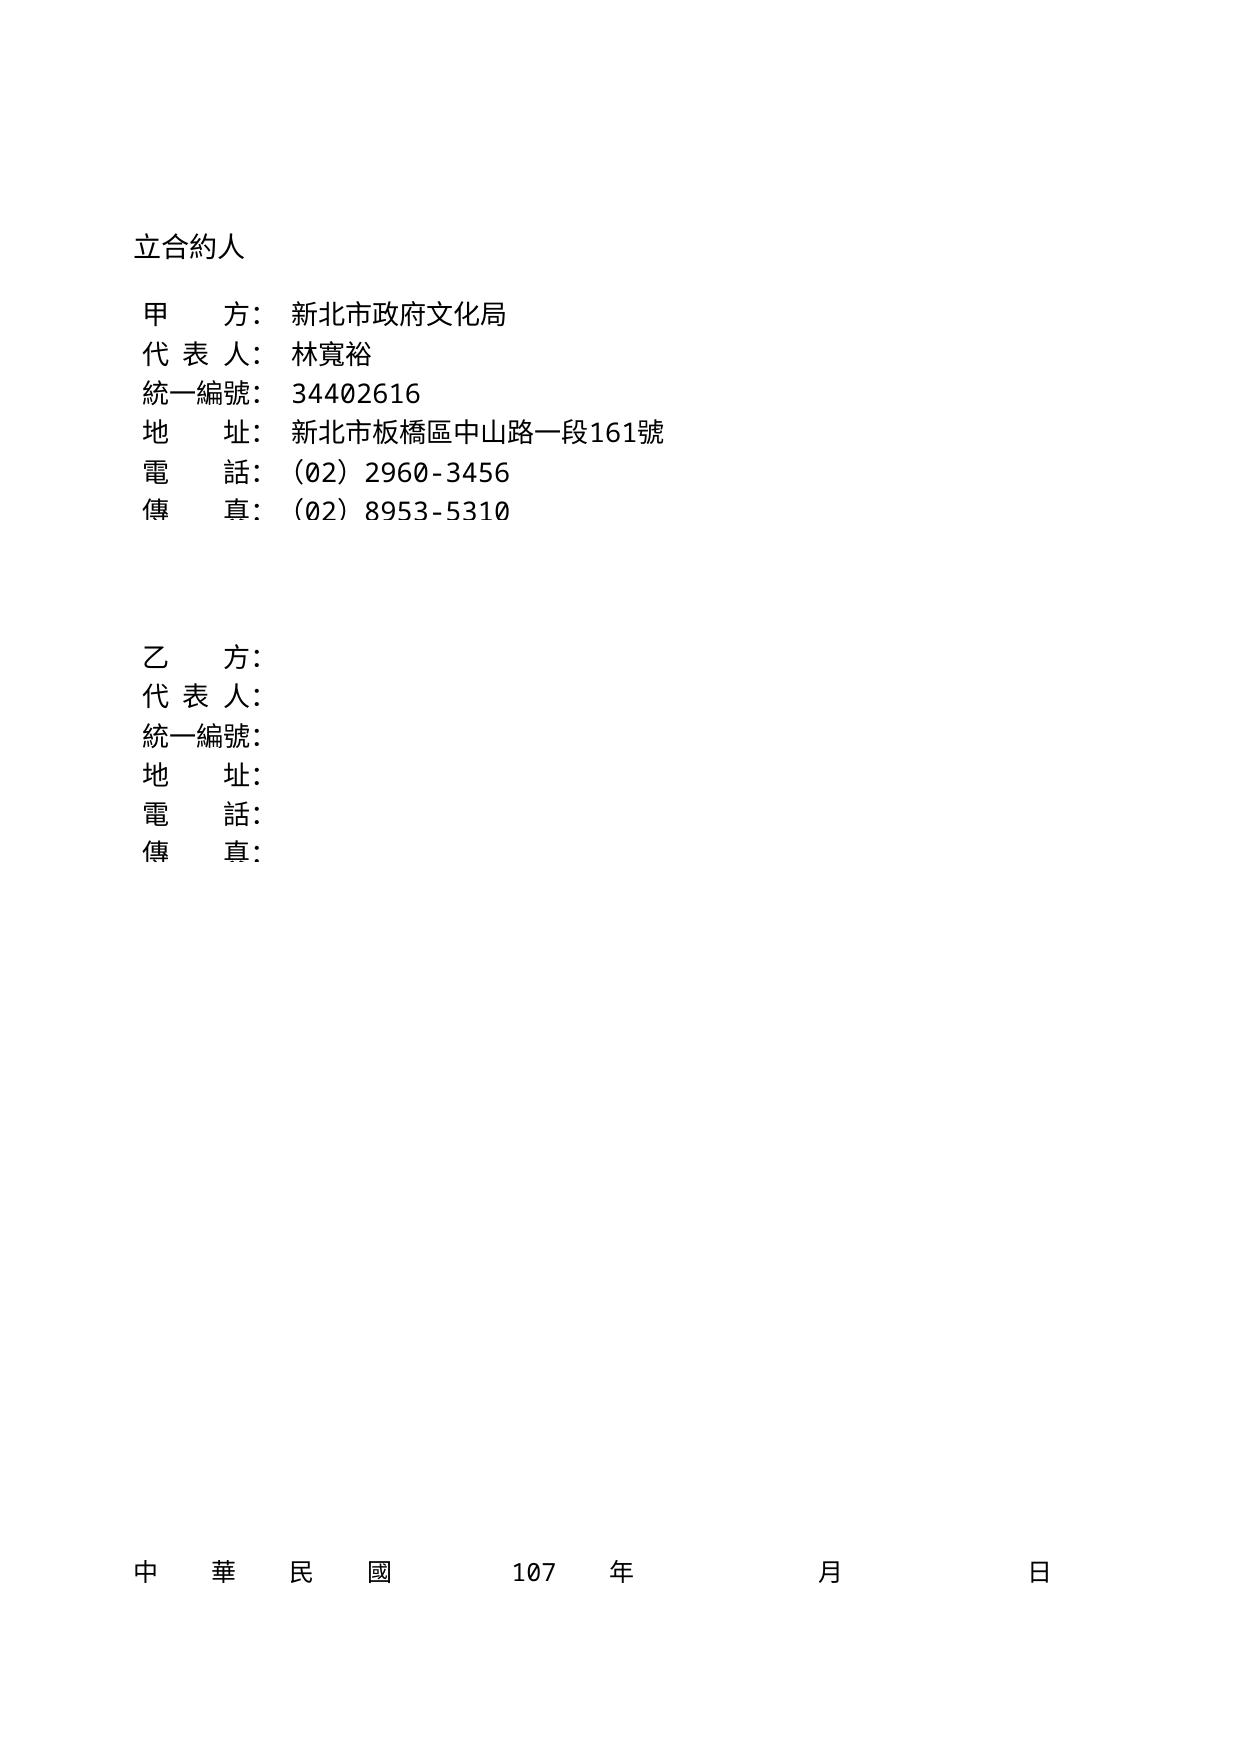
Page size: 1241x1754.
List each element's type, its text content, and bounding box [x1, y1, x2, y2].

text 統一編號： [142, 714, 801, 754]
text 中華民國 107年 月 日 [133, 1551, 1053, 1588]
text 電 話： [142, 793, 801, 832]
text 統一編號： 34402616 [142, 372, 780, 411]
text 乙 方： [142, 636, 801, 675]
text 代 表 人： [142, 675, 801, 714]
text 傳 真： [142, 832, 801, 862]
text 立合約人 [133, 225, 1053, 266]
text 代 表 人： 林寬裕 [142, 333, 780, 372]
text 甲 方： 新北市政府文化局 [142, 293, 780, 333]
text 電 話：（02）2960-3456 [142, 451, 780, 490]
text 地 址： [142, 754, 801, 793]
text 傳 真：（02）8953-5310 [142, 490, 780, 519]
text 地 址： 新北市板橋區中山路一段161號 [142, 411, 780, 451]
